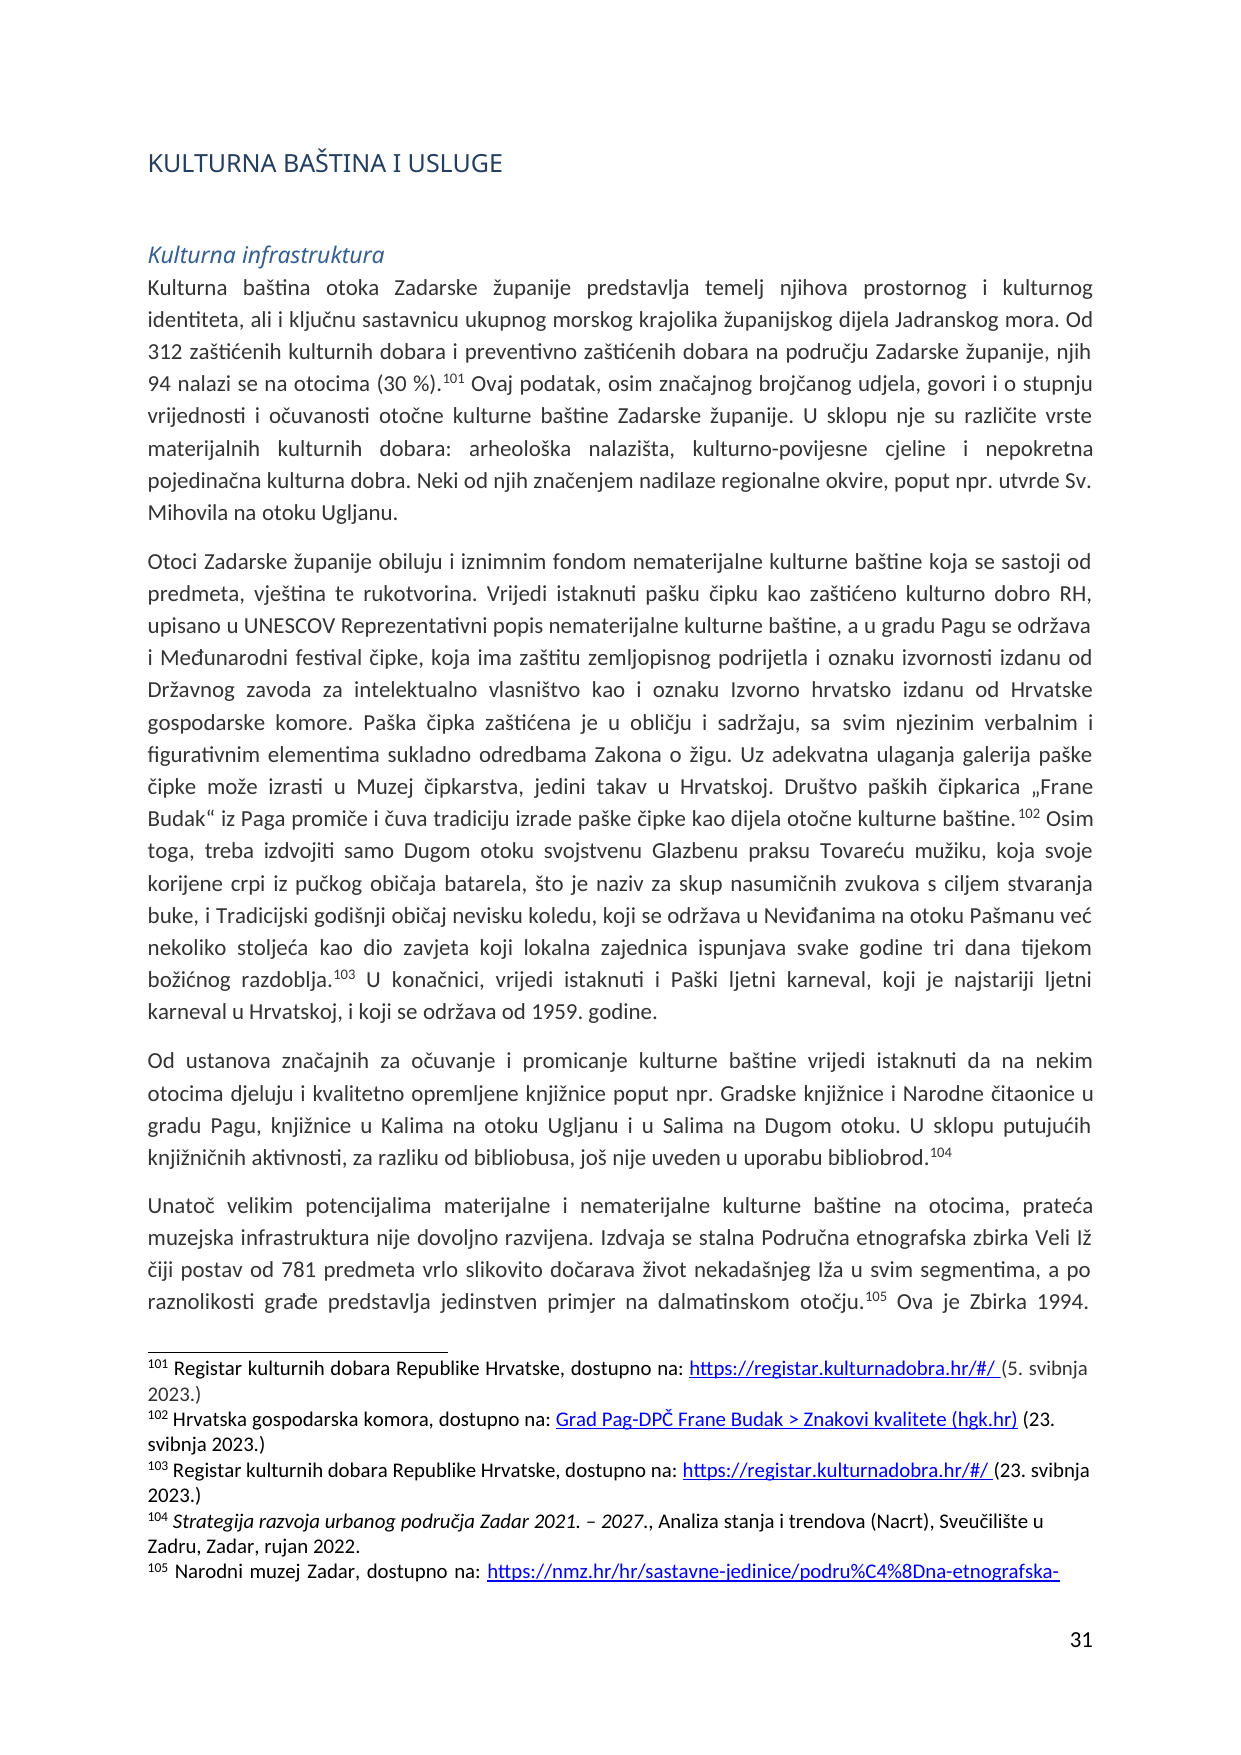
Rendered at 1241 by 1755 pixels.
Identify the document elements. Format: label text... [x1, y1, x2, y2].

text 101 Registar kulturnih dobara Republike Hrvatske, dostupno na: https://registar.kulturnadobra.hr/#/ (5. svibnja 2023.) [147, 1355, 1094, 1406]
text Kulturna infrastruktura [147, 239, 1145, 271]
text Kulturna baština otoka Zadarske županije predstavlja temelj njihova prostornog i kulturnog identiteta, ali i ključnu sastavnicu ukupnog morskog krajolika županijskog dijela Jadranskog mora. Od 312 zaštićenih kulturnih dobara i preventivno zaštićenih dobara na području Zadarske županije, njih 94 nalazi se na otocima (30 %).101 Ovaj podatak, osim značajnog brojčanog udjela, govori i o stupnju vrijednosti i očuvanosti otočne kulturne baštine Zadarske županije. U sklopu nje su različite vrste materijalnih kulturnih dobara: arheološka nalazišta, kulturno-povijesne cjeline i nepokretna pojedinačna kulturna dobra. Neki od njih značenjem nadilaze regionalne okvire, poput npr. utvrde Sv. Mihovila na otoku Ugljanu. [147, 273, 1094, 526]
text Unatoč velikim potencijalima materijalne i nematerijalne kulturne baštine na otocima, prateća muzejska infrastruktura nije dovoljno razvijena. Izdvaja se stalna Područna etnografska zbirka Veli Iž čiji postav od 781 predmeta vrlo slikovito dočarava život nekadašnjeg Iža u svim segmentima, a po raznolikosti građe predstavlja jedinstven primjer na dalmatinskom otočju.105 Ova je Zbirka 1994. [147, 1191, 1093, 1315]
text 104 Strategija razvoja urbanog područja Zadar 2021. – 2027., Analiza stanja i trendova (Nacrt), Sveučilište u Zadru, Zadar, rujan 2022. [147, 1508, 1093, 1559]
text 105 Narodni muzej Zadar, dostupno na: https://nmz.hr/hr/sastavne-jedinice/podru%C4%8Dna-etnografska- [147, 1559, 1093, 1584]
subtitle KULTURNA BAŠTINA I USLUGE [147, 146, 1145, 179]
text Otoci Zadarske županije obiluju i iznimnim fondom nematerijalne kulturne baštine koja se sastoji od predmeta, vještina te rukotvorina. Vrijedi istaknuti pašku čipku kao zaštićeno kulturno dobro RH, upisano u UNESCOV Reprezentativni popis nematerijalne kulturne baštine, a u gradu Pagu se održava i Međunarodni festival čipke, koja ima zaštitu zemljopisnog podrijetla i oznaku izvornosti izdanu od Državnog zavoda za intelektualno vlasništvo kao i oznaku Izvorno hrvatsko izdanu od Hrvatske gospodarske komore. Paška čipka zaštićena je u obličju i sadržaju, sa svim njezinim verbalnim i figurativnim elementima sukladno odredbama Zakona o žigu. Uz adekvatna ulaganja galerija paške čipke može izrasti u Muzej čipkarstva, jedini takav u Hrvatskoj. Društvo paških čipkarica „Frane Budak“ iz Paga promiče i čuva tradiciju izrade paške čipke kao dijela otočne kulturne baštine.102 Osim toga, treba izdvojiti samo Dugom otoku svojstvenu Glazbenu praksu Tovareću mužiku, koja svoje korijene crpi iz pučkog običaja batarela, što je naziv za skup nasumičnih zvukova s ciljem stvaranja buke, i Tradicijski godišnji običaj nevisku koledu, koji se održava u Neviđanima na otoku Pašmanu već nekoliko stoljeća kao dio zavjeta koji lokalna zajednica ispunjava svake godine tri dana tijekom božićnog razdoblja.103 U konačnici, vrijedi istaknuti i Paški ljetni karneval, koji je najstariji ljetni karneval u Hrvatskoj, i koji se održava od 1959. godine. [147, 547, 1094, 1026]
text Od ustanova značajnih za očuvanje i promicanje kulturne baštine vrijedi istaknuti da na nekim otocima djeluju i kvalitetno opremljene knjižnice poput npr. Gradske knjižnice i Narodne čitaonice u gradu Pagu, knjižnice u Kalima na otoku Ugljanu i u Salima na Dugom otoku. U sklopu putujućih knjižničnih aktivnosti, za razliku od bibliobusa, još nije uveden u uporabu bibliobrod.104 [147, 1047, 1094, 1171]
text 102 Hrvatska gospodarska komora, dostupno na: Grad Pag-DPČ Frane Budak > Znakovi kvalitete (hgk.hr) (23. svibnja 2023.) [147, 1406, 1093, 1457]
text 103 Registar kulturnih dobara Republike Hrvatske, dostupno na: https://registar.kulturnadobra.hr/#/ (23. svibnja 2023.) [147, 1457, 1093, 1508]
